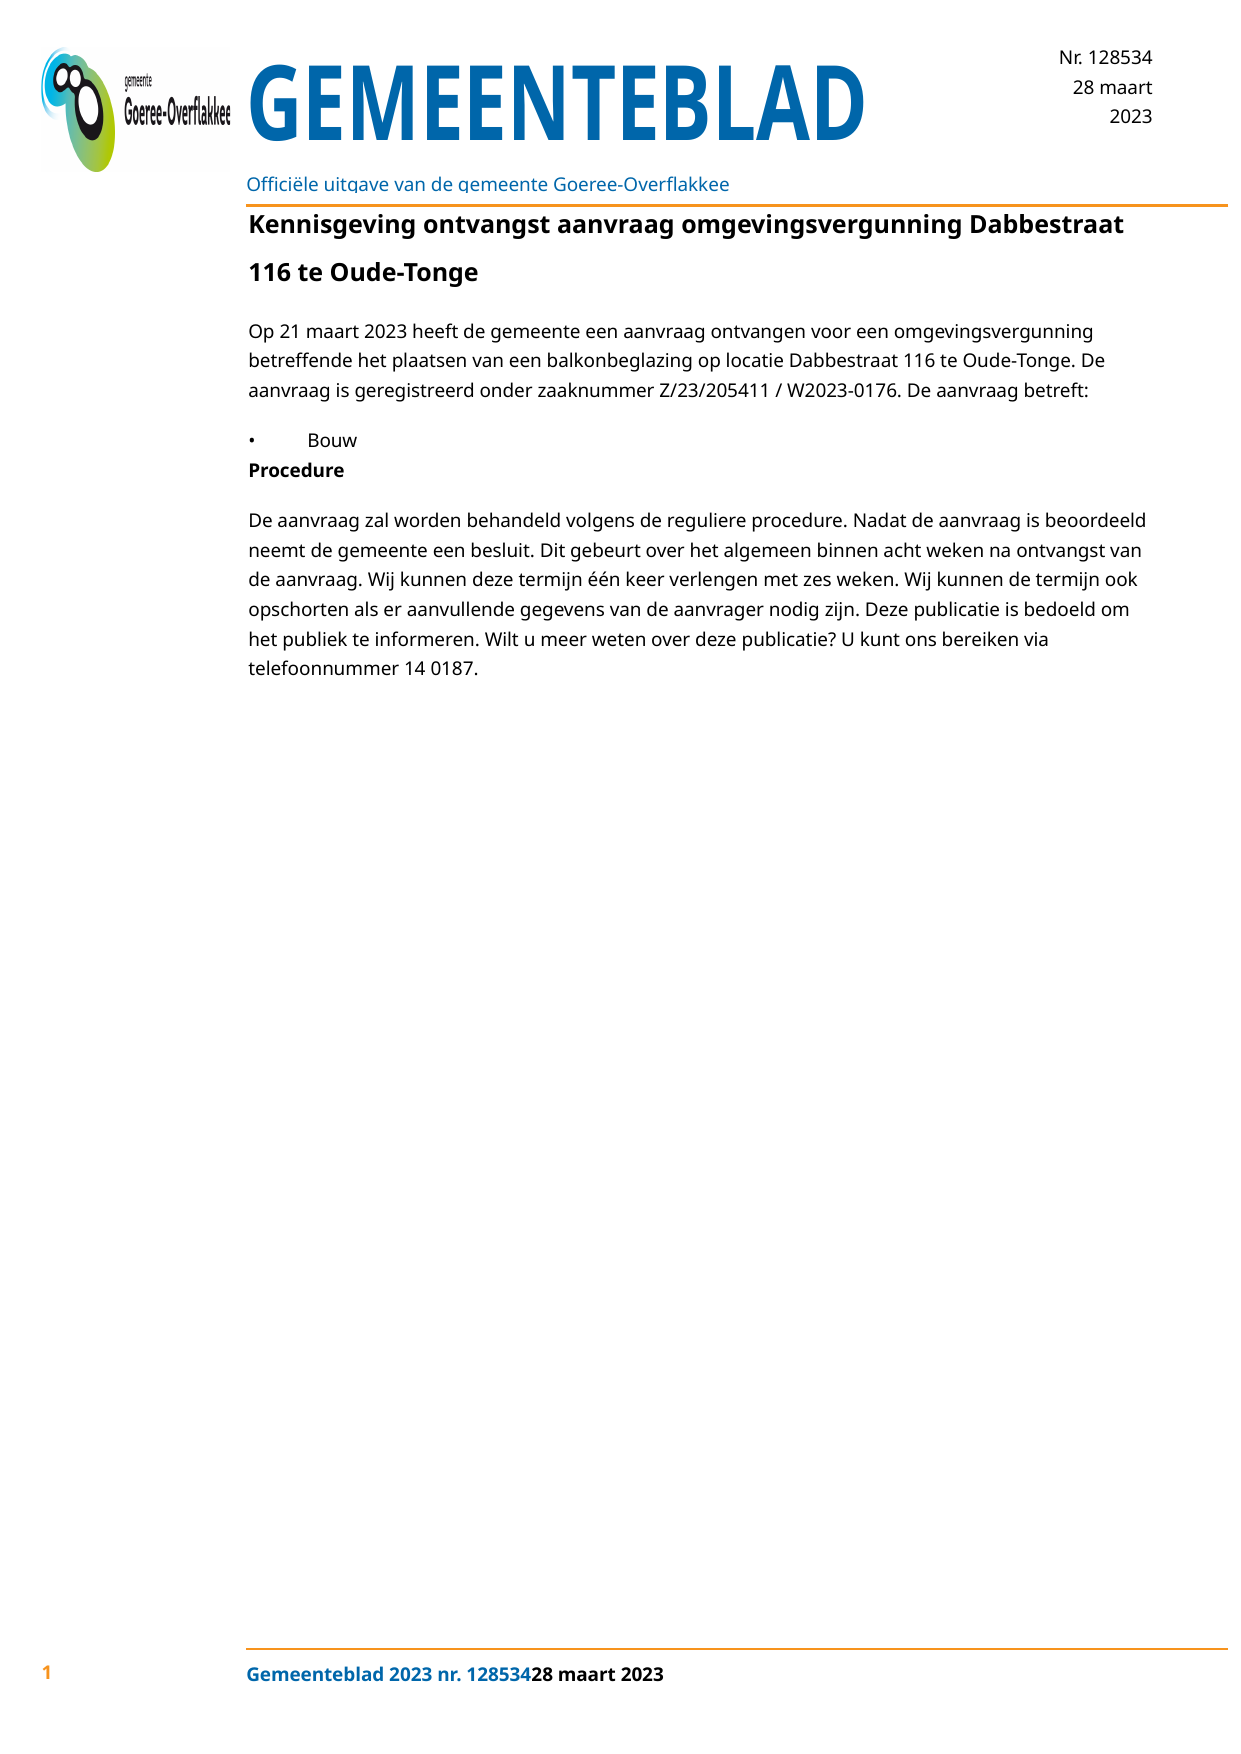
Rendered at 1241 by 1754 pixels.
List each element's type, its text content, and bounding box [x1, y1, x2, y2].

text Procedure [248, 457, 1152, 483]
list Bouw [248, 427, 1152, 453]
text Kennisgeving ontvangst aanvraag omgevingsvergunning Dabbestraat 116 te Oude-Tonge [248, 207, 1152, 288]
text De aanvraag zal worden behandeld volgens de reguliere procedure. Nadat de aanvraag is beoordeeld neemt de gemeente een besluit. Dit gebeurt over het algemeen binnen acht weken na ontvangst van de aanvraag. Wij kunnen deze termijn één keer verlengen met zes weken. Wij kunnen de termijn ook opschorten als er aanvullende gegevens van de aanvrager nodig zijn. Deze publicatie is bedoeld om het publiek te informeren. Wilt u meer weten over deze publicatie? U kunt ons bereiken via telefoonnummer 14 0187. [248, 507, 1152, 681]
text Op 21 maart 2023 heeft de gemeente een aanvraag ontvangen voor een omgevingsvergunning betreffende het plaatsen van een balkonbeglazing op locatie Dabbestraat 116 te Oude-Tonge. De aanvraag is geregistreerd onder zaaknummer Z/23/205411 / W2023-0176. De aanvraag betreft: [248, 318, 1152, 403]
picture [41, 47, 231, 172]
